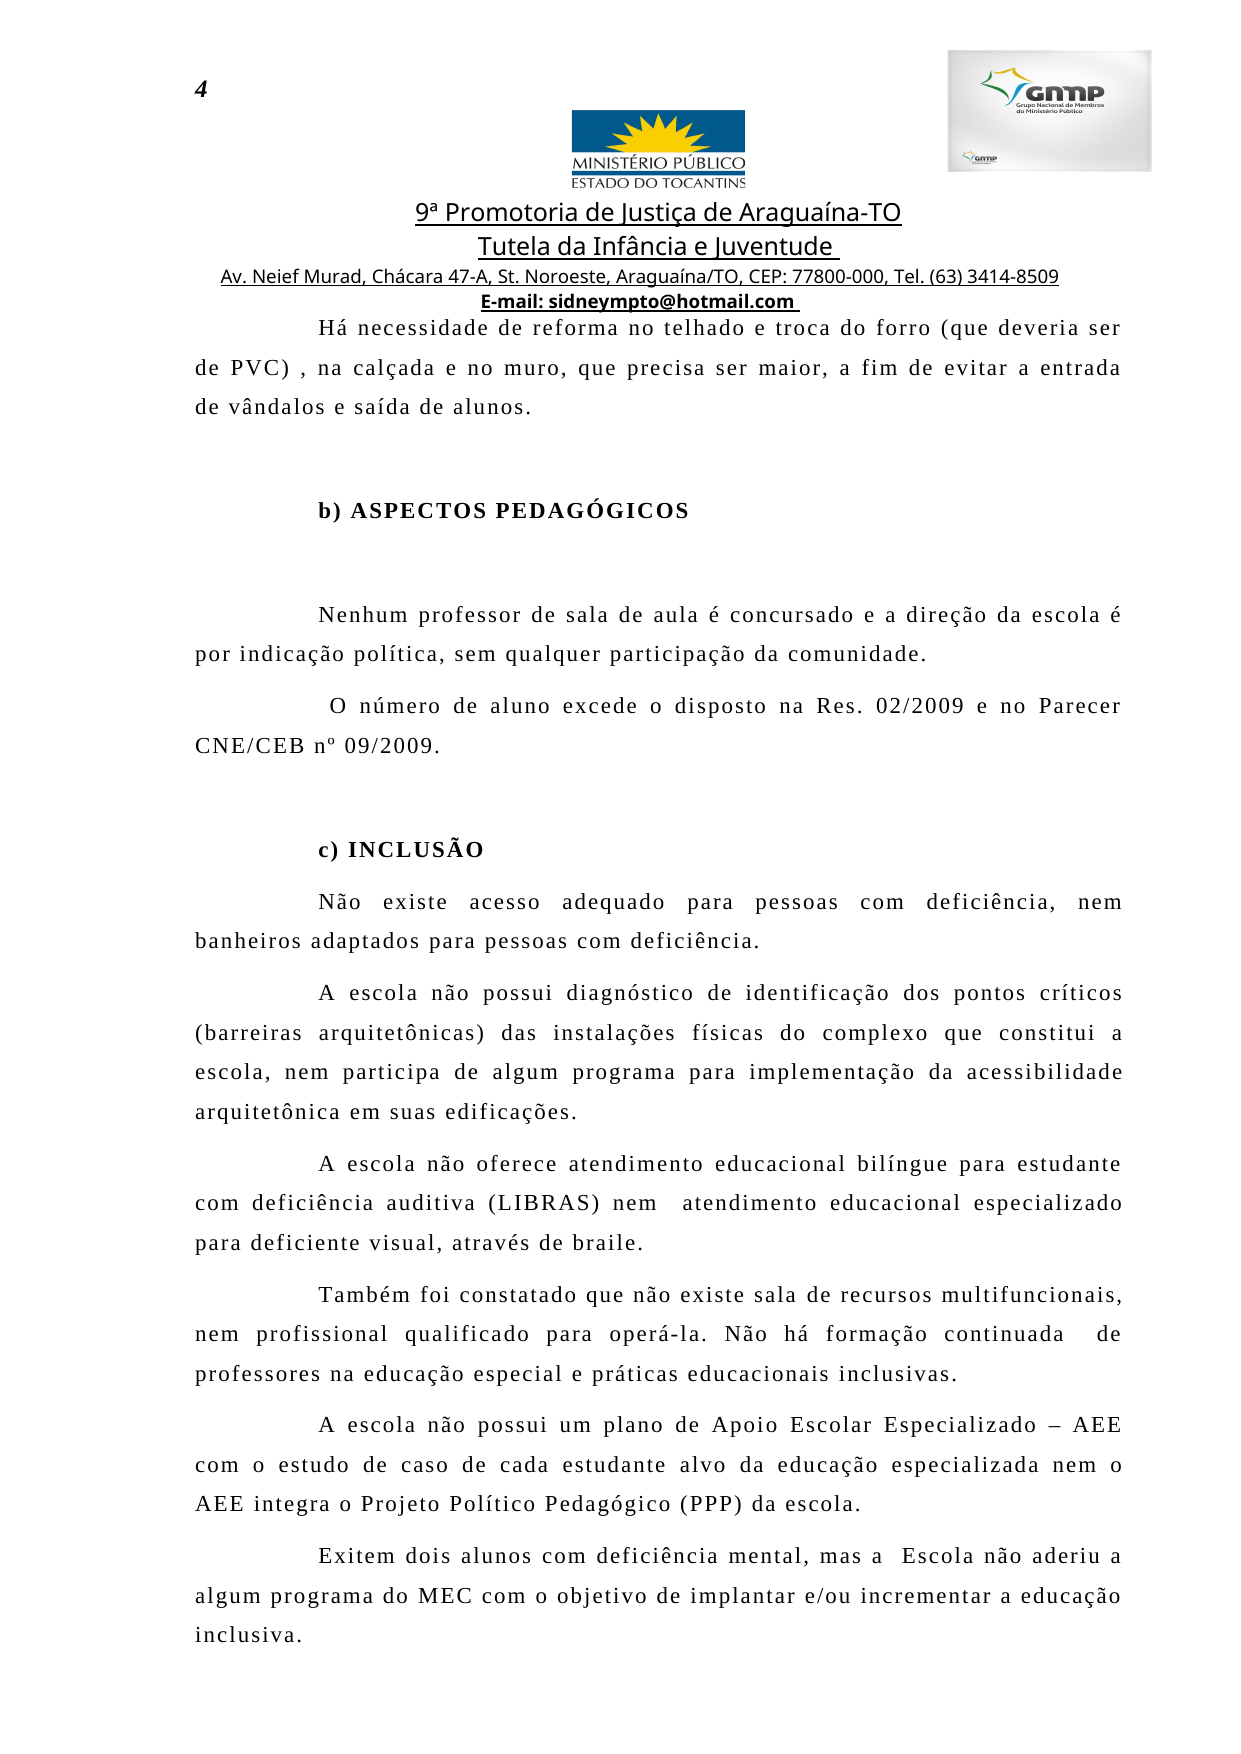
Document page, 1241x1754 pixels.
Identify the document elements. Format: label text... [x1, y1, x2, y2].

picture [947, 50, 1152, 172]
text Também foi constatado que não existe sala de recursos multifuncionais, nem profissional qualificado para operá-la. Não há formação continuada de professores na educação especial e práticas educacionais inclusivas. [195, 1281, 1122, 1386]
text Há necessidade de reforma no telhado e troca do forro (que deveria ser de PVC) , na calçada e no muro, que precisa ser maior, a fim de evitar a entrada de vândalos e saída de alunos. [195, 314, 1122, 419]
text Exitem dois alunos com deficiência mental, mas a Escola não aderiu a algum programa do MEC com o objetivo de implantar e/ou incrementar a educação inclusiva. [195, 1542, 1122, 1648]
text Nenhum professor de sala de aula é concursado e a direção da escola é por indicação política, sem qualquer participação da comunidade. [195, 601, 1122, 667]
text A escola não possui um plano de Apoio Escolar Especializado – AEE com o estudo de caso de cada estudante alvo da educação especializada nem o AEE integra o Projeto Político Pedagógico (PPP) da escola. [195, 1412, 1122, 1517]
text O número de aluno excede o disposto na Res. 02/2009 e no Parecer CNE/CEB nº 09/2009. [195, 692, 1122, 758]
text A escola não oferece atendimento educacional bilíngue para estudante com deficiência auditiva (LIBRAS) nem atendimento educacional especializado para deficiente visual, através de braile. [195, 1150, 1122, 1255]
picture [571, 110, 746, 188]
text c) INCLUSÃO [195, 836, 1122, 862]
text b) ASPECTOS PEDAGÓGICOS [195, 497, 1122, 523]
text A escola não possui diagnóstico de identificação dos pontos críticos (barreiras arquitetônicas) das instalações físicas do complexo que constitui a escola, nem participa de algum programa para implementação da acessibilidade arquitetônica em suas edificações. [195, 979, 1122, 1124]
text Não existe acesso adequado para pessoas com deficiência, nem banheiros adaptados para pessoas com deficiência. [195, 888, 1122, 954]
